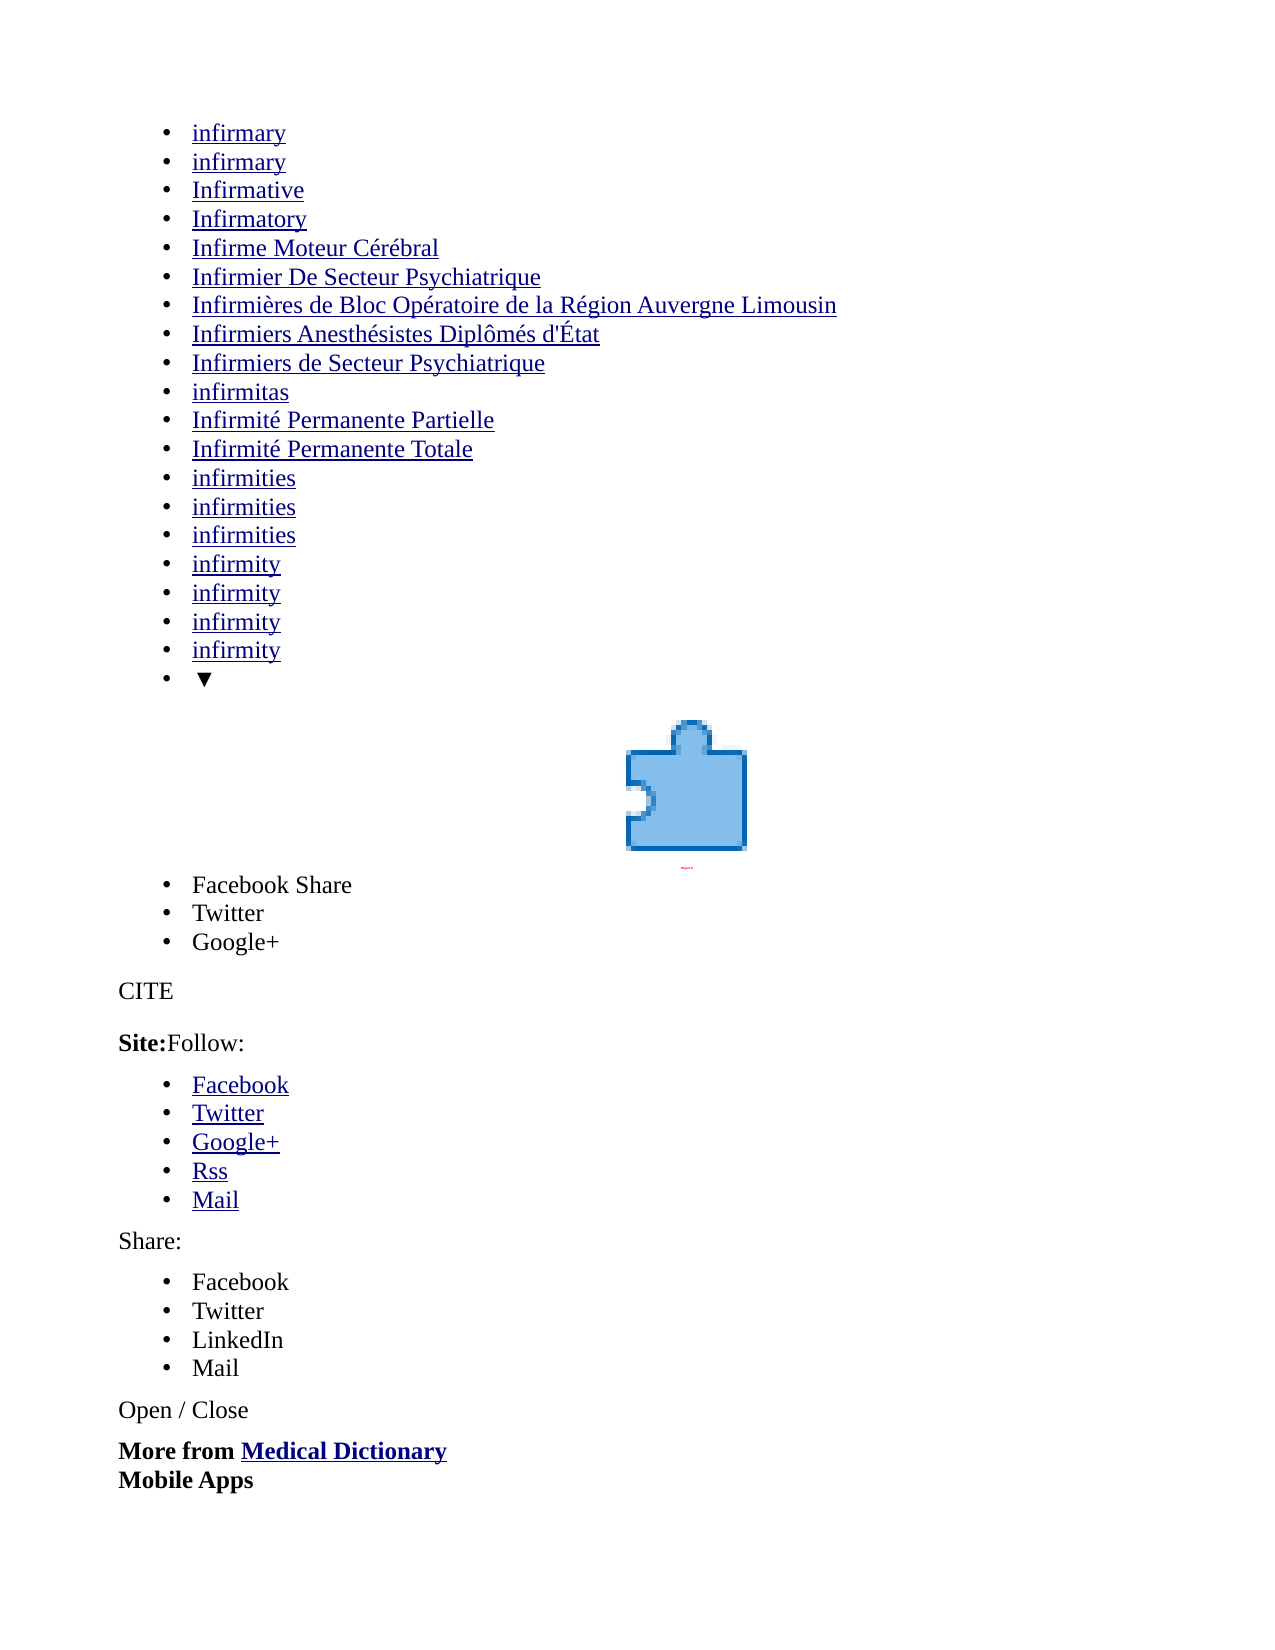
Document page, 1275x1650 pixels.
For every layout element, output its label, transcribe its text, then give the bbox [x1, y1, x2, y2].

list Facebook [162, 1267, 1157, 1296]
list Facebook [162, 1070, 1157, 1098]
list Infirmité Permanente Partielle [162, 406, 1157, 434]
text Share: [118, 1226, 1157, 1255]
list infirmity [162, 607, 1157, 636]
list infirmities [162, 463, 1157, 492]
list Infirme Moteur Cérébral [162, 233, 1157, 262]
list Infirmier De Secteur Psychiatrique [162, 262, 1157, 291]
list infirmities [162, 521, 1157, 549]
list infirmities [162, 492, 1157, 521]
text Site:Follow: [118, 1028, 1157, 1057]
list Infirmiers Anesthésistes Diplômés d'État [162, 319, 1157, 348]
list Infirmières de Bloc Opératoire de la Région Auvergne Limousin [162, 291, 1157, 319]
text CITE [118, 976, 1157, 1005]
list Google+ [162, 927, 1157, 956]
list infirmitas [162, 377, 1157, 406]
list infirmary [162, 147, 1157, 176]
list Rss [162, 1156, 1157, 1185]
list LinkedIn [162, 1325, 1157, 1353]
list infirmity [162, 578, 1157, 607]
list infirmary [162, 118, 1157, 147]
list Mail [162, 1185, 1157, 1213]
list Twitter [162, 898, 1157, 927]
list Twitter [162, 1296, 1157, 1325]
text Mobile Apps [118, 1465, 1157, 1493]
list Mail [162, 1353, 1157, 1382]
list Infirmité Permanente Totale [162, 434, 1157, 463]
list infirmity [162, 549, 1157, 578]
list infirmity [162, 636, 1157, 664]
text Open / Close [118, 1395, 1157, 1423]
list Infirmative [162, 176, 1157, 204]
list ▼ [162, 664, 1157, 693]
list Google+ [162, 1127, 1157, 1156]
list Infirmatory [162, 204, 1157, 233]
text More from Medical Dictionary [118, 1436, 1157, 1465]
list Twitter [162, 1098, 1157, 1127]
list Facebook Share [162, 870, 1157, 898]
list Infirmiers de Secteur Psychiatrique [162, 348, 1157, 377]
